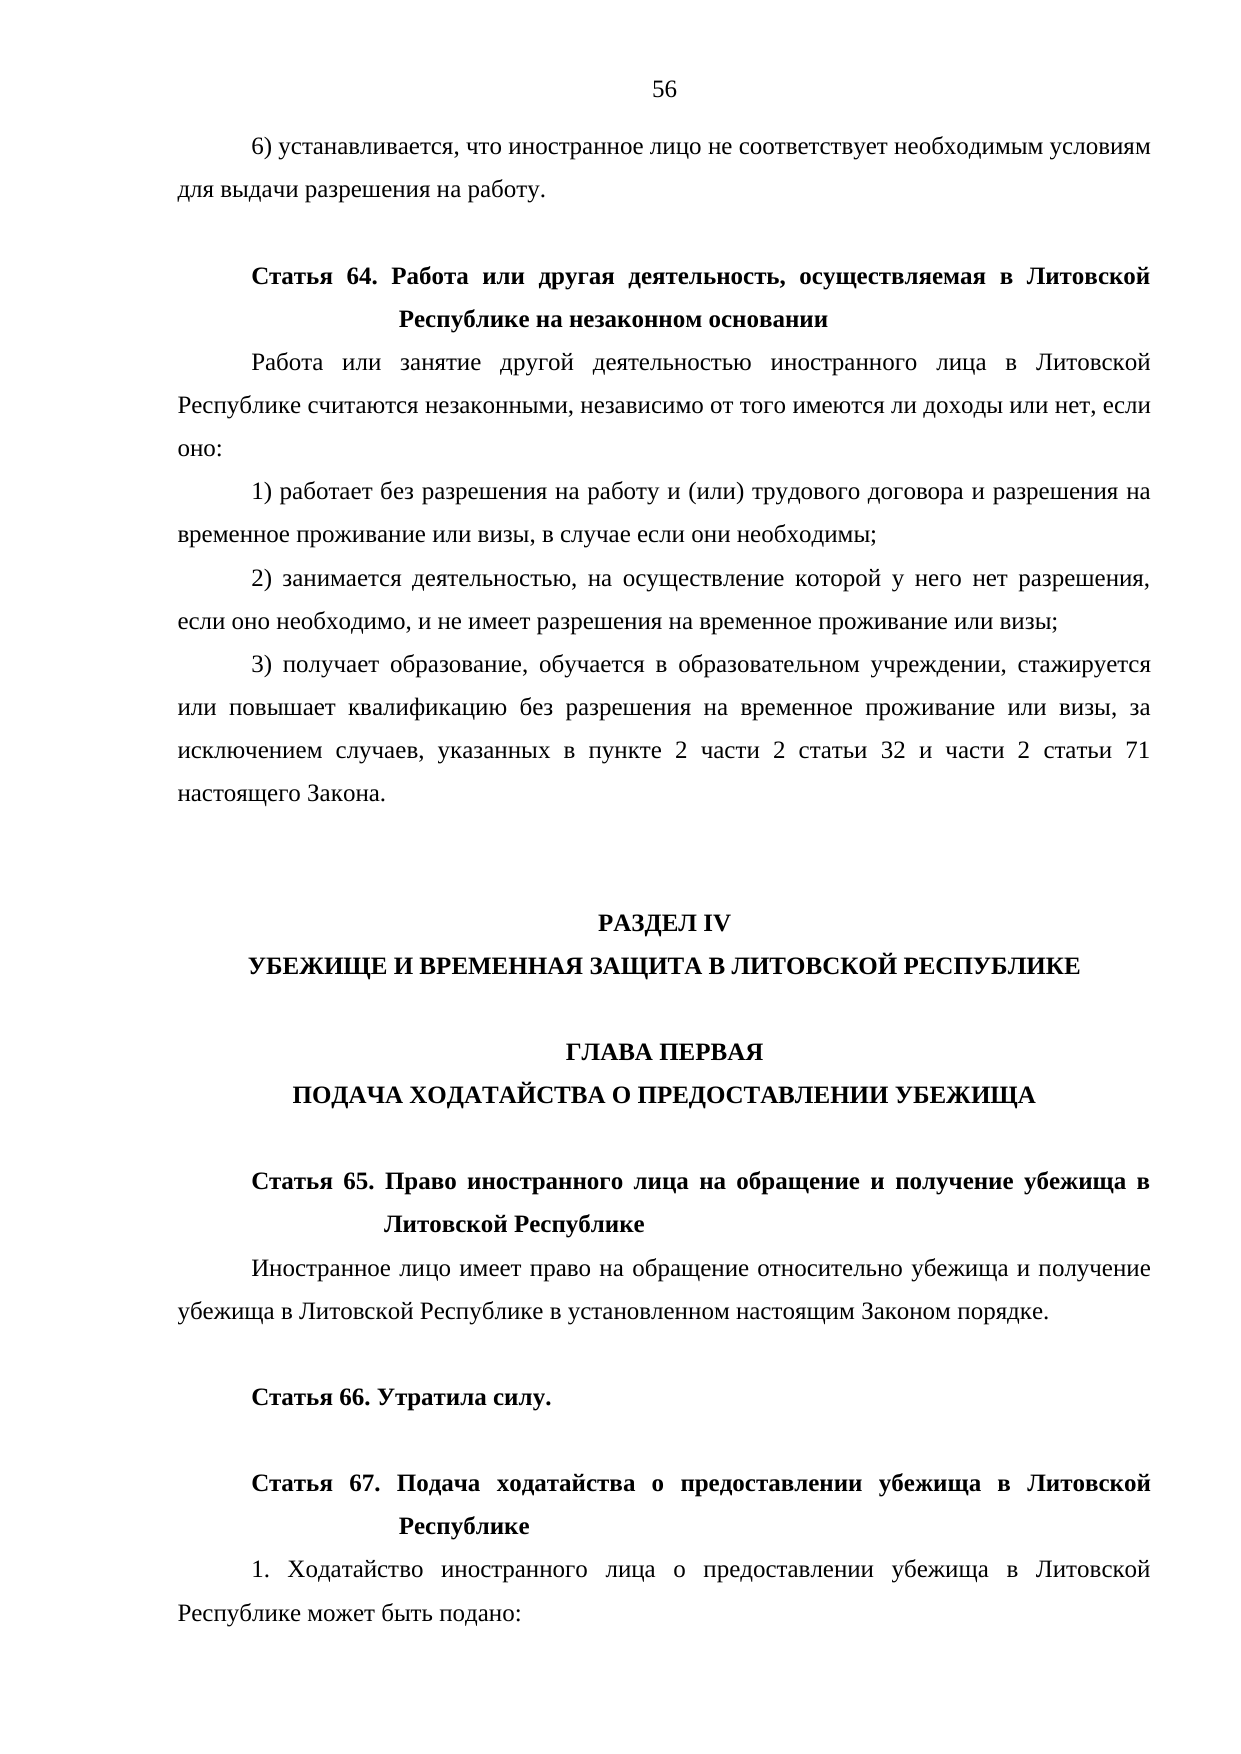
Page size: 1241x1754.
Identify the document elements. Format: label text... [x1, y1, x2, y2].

text УБЕЖИЩЕ И ВРЕМЕННАЯ ЗАЩИТА В ЛИТОВСКОЙ РЕСПУБЛИКЕ [177, 951, 1152, 979]
text Иностранное лицо имеет право на обращение относительно убежища и получение убежища в Литовской Республике в установленном настоящим Законом порядке. [177, 1253, 1152, 1324]
text 3) получает образование, обучается в образовательном учреждении, стажируется или повышает квалификацию без разрешения на временное проживание или визы, за исключением случаев, указанных в пункте 2 части 2 статьи 32 и части 2 статьи 71 настоящего Закона. [177, 649, 1152, 807]
text Работа или занятие другой деятельностью иностранного лица в Литовской Республике считаются незаконными, независимо от того имеются ли доходы или нет, если оно: [177, 347, 1152, 462]
text ГЛАВА ПЕРВАЯ [177, 1037, 1152, 1066]
text ПОДАЧА ХОДАТАЙСТВА О ПРЕДОСТАВЛЕНИИ УБЕЖИЩА [177, 1080, 1152, 1109]
text Статья 67. Подача ходатайства о предоставлении убежища в Литовской Республике [251, 1468, 1152, 1540]
text 6) устанавливается, что иностранное лицо не соответствует необходимым условиям для выдачи разрешения на работу. [177, 131, 1152, 203]
text РАЗДЕЛ IV [177, 908, 1152, 936]
text 1. Ходатайство иностранного лица о предоставлении убежища в Литовской Республике может быть подано: [177, 1554, 1152, 1626]
text Статья 65. Право иностранного лица на обращение и получение убежища в Литовской Республике [251, 1166, 1152, 1238]
text 1) работает без разрешения на работу и (или) трудового договора и разрешения на временное проживание или визы, в случае если они необходимы; [177, 476, 1152, 548]
text 2) занимается деятельностью, на осуществление которой у него нет разрешения, если оно необходимо, и не имеет разрешения на временное проживание или визы; [177, 563, 1152, 634]
text Статья 66. Утратила силу. [177, 1382, 1152, 1411]
text Статья 64. Работа или другая деятельность, осуществляемая в Литовской Республике на незаконном основании [251, 261, 1152, 333]
